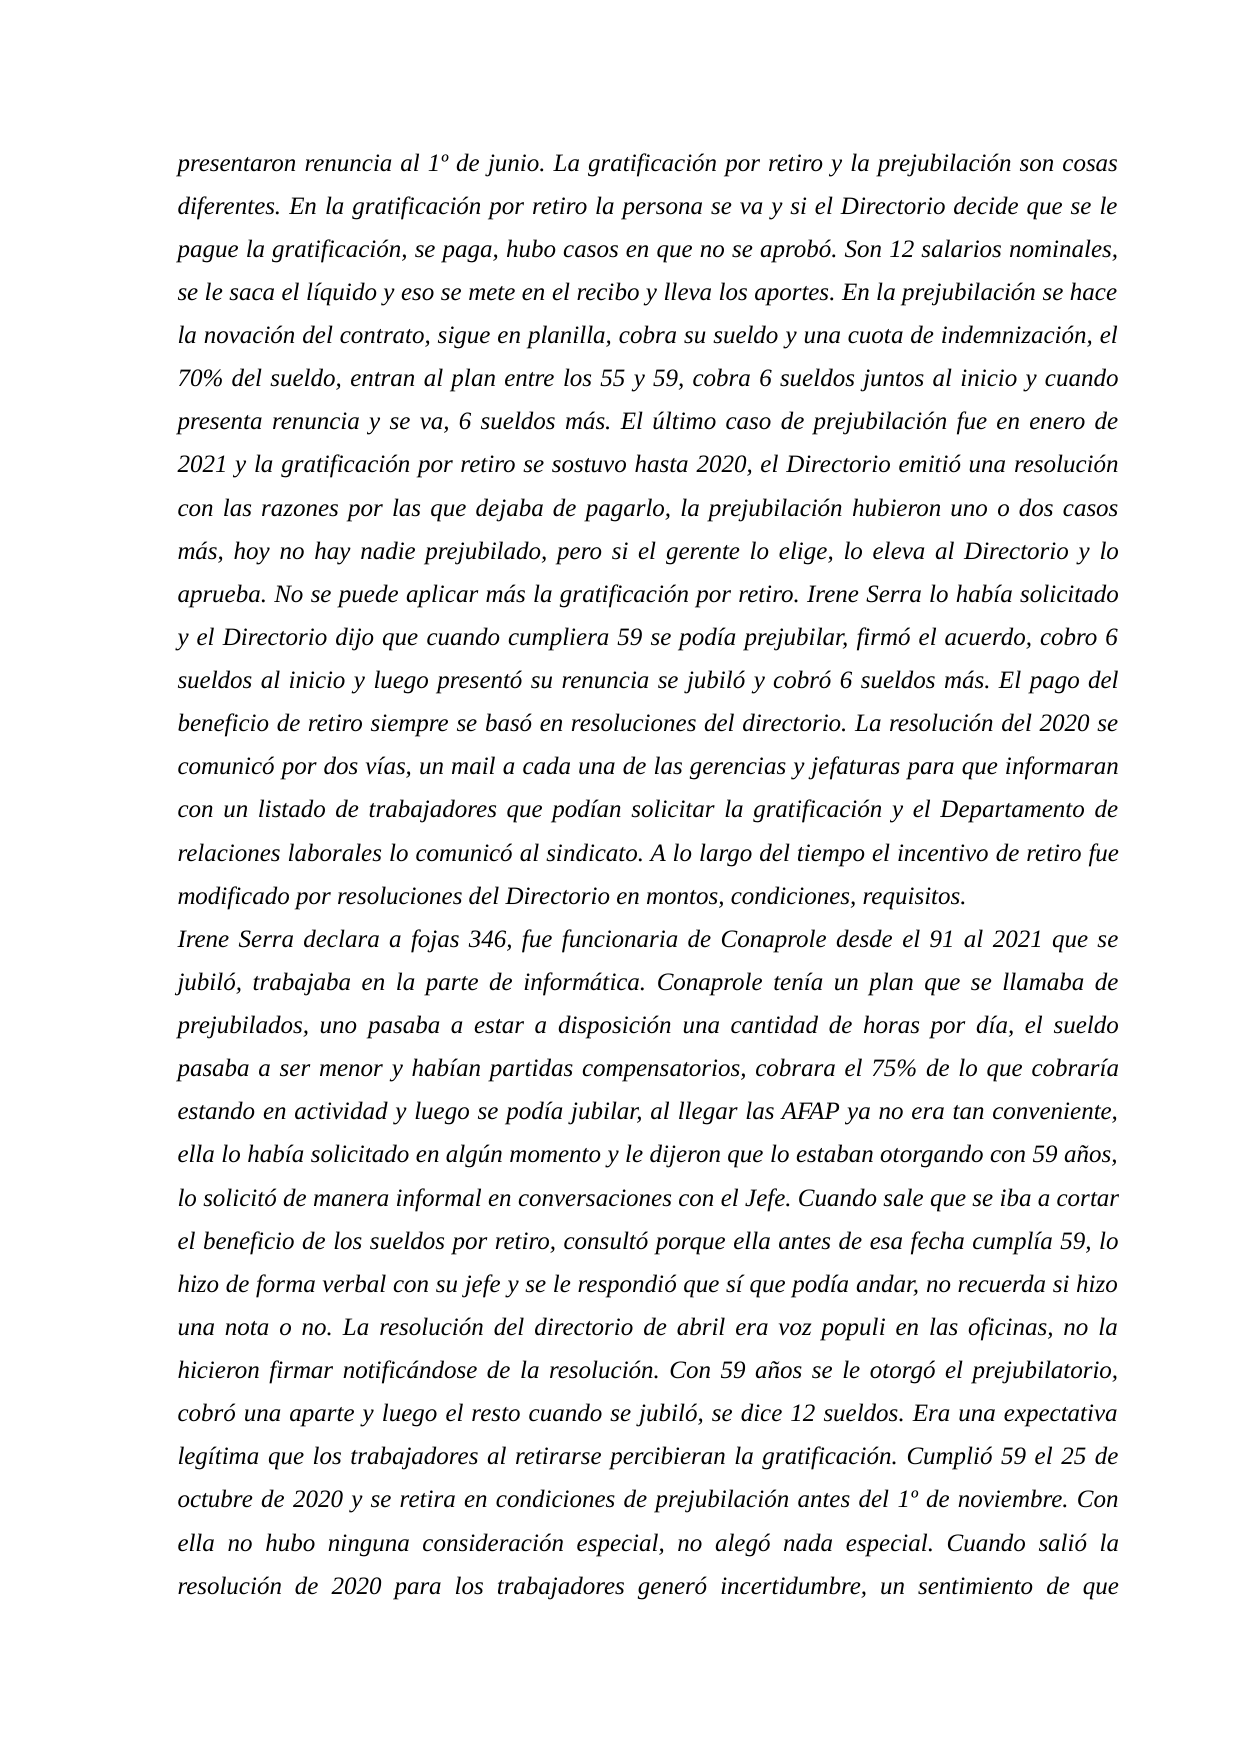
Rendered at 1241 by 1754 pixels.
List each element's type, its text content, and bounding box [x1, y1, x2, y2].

text Irene Serra declara a fojas 346, fue funcionaria de Conaprole desde el 91 al 2021 que se jubiló, trabajaba en la parte de informática. Conaprole tenía un plan que se llamaba de prejubilados, uno pasaba a estar a disposición una cantidad de horas por día, el sueldo pasaba a ser menor y habían partidas compensatorios, cobrara el 75% de lo que cobraría estando en actividad y luego se podía jubilar, al llegar las AFAP ya no era tan conveniente, ella lo había solicitado en algún momento y le dijeron que lo estaban otorgando con 59 años, lo solicitó de manera informal en conversaciones con el Jefe. Cuando sale que se iba a cortar el beneficio de los sueldos por retiro, consultó porque ella antes de esa fecha cumplía 59, lo hizo de forma verbal con su jefe y se le respondió que sí que podía andar, no recuerda si hizo una nota o no. La resolución del directorio de abril era voz populi en las oficinas, no la hicieron firmar notificándose de la resolución. Con 59 años se le otorgó el prejubilatorio, cobró una aparte y luego el resto cuando se jubiló, se dice 12 sueldos. Era una expectativa legítima que los trabajadores al retirarse percibieran la gratificación. Cumplió 59 el 25 de octubre de 2020 y se retira en condiciones de prejubilación antes del 1º de noviembre. Con ella no hubo ninguna consideración especial, no alegó nada especial. Cuando salió la resolución de 2020 para los trabajadores generó incertidumbre, un sentimiento de que [177, 924, 1122, 1599]
text presentaron renuncia al 1º de junio. La gratificación por retiro y la prejubilación son cosas diferentes. En la gratificación por retiro la persona se va y si el Directorio decide que se le pague la gratificación, se paga, hubo casos en que no se aprobó. Son 12 salarios nominales, se le saca el líquido y eso se mete en el recibo y lleva los aportes. En la prejubilación se hace la novación del contrato, sigue en planilla, cobra su sueldo y una cuota de indemnización, el 70% del sueldo, entran al plan entre los 55 y 59, cobra 6 sueldos juntos al inicio y cuando presenta renuncia y se va, 6 sueldos más. El último caso de prejubilación fue en enero de 2021 y la gratificación por retiro se sostuvo hasta 2020, el Directorio emitió una resolución con las razones por las que dejaba de pagarlo, la prejubilación hubieron uno o dos casos más, hoy no hay nadie prejubilado, pero si el gerente lo elige, lo eleva al Directorio y lo aprueba. No se puede aplicar más la gratificación por retiro. Irene Serra lo había solicitado y el Directorio dijo que cuando cumpliera 59 se podía prejubilar, firmó el acuerdo, cobro 6 sueldos al inicio y luego presentó su renuncia se jubiló y cobró 6 sueldos más. El pago del beneficio de retiro siempre se basó en resoluciones del directorio. La resolución del 2020 se comunicó por dos vías, un mail a cada una de las gerencias y jefaturas para que informaran con un listado de trabajadores que podían solicitar la gratificación y el Departamento de relaciones laborales lo comunicó al sindicato. A lo largo del tiempo el incentivo de retiro fue modificado por resoluciones del Directorio en montos, condiciones, requisitos. [177, 148, 1122, 909]
